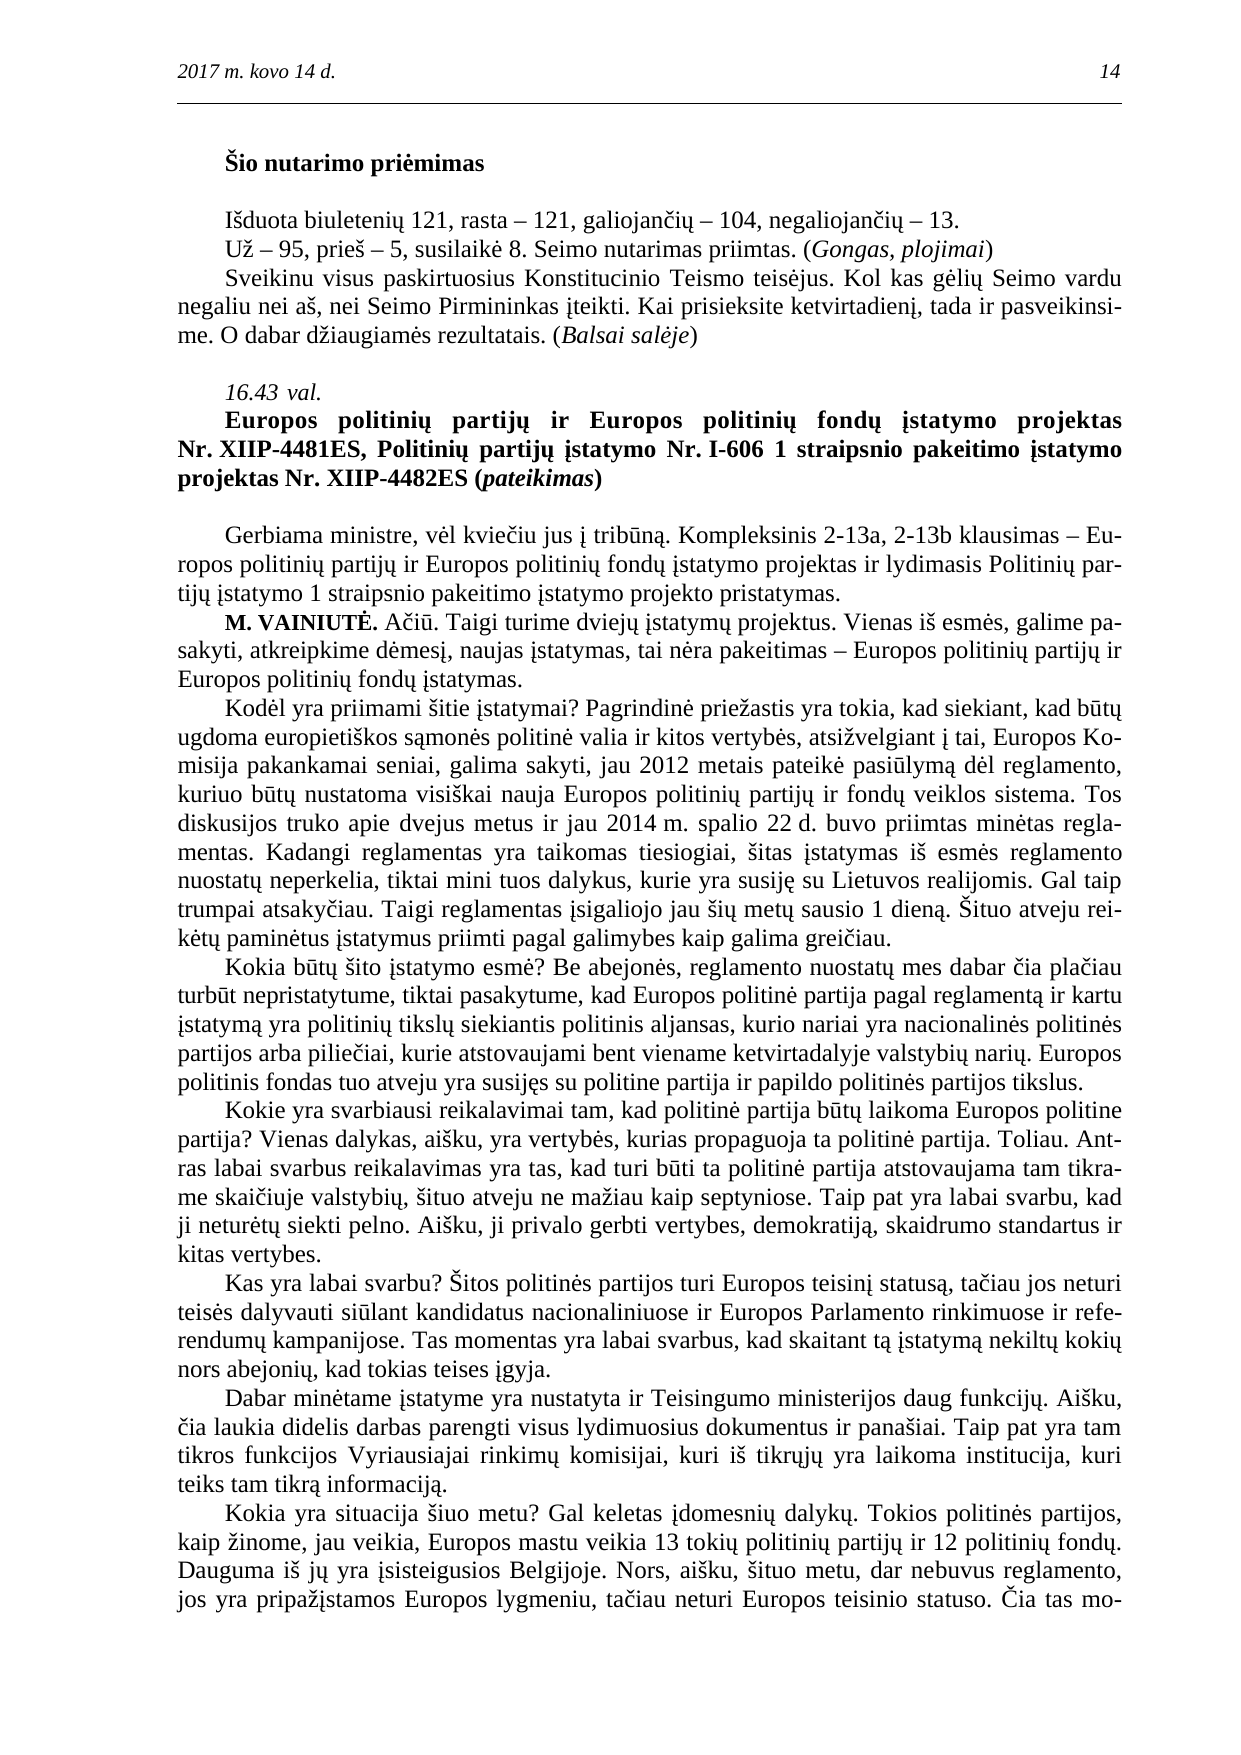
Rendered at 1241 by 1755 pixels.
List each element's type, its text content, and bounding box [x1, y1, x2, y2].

text Ger­bia­ma mi­nist­re, vėl kvie­čiu jus į tri­bū­ną. Kom­plek­si­nis 2-13a, 2-13b klau­si­mas – Eu­ro­pos po­li­ti­nių par­ti­jų ir Eu­ro­pos po­li­ti­nių fon­dų įsta­ty­mo pro­jek­tas ir ly­di­ma­sis Po­li­ti­nių par­ti­jų įsta­ty­mo 1 straips­nio pa­kei­ti­mo įsta­ty­mo pro­jek­to pri­sta­ty­mas. [177, 520, 1122, 607]
text Ko­kie yra svar­biau­si rei­ka­la­vi­mai tam, kad po­li­ti­nė par­ti­ja bū­tų lai­ko­ma Eu­ro­pos po­li­ti­ne par­ti­ja? Vie­nas da­ly­kas, aiš­ku, yra ver­ty­bės, ku­rias pro­pa­guo­ja ta po­li­ti­nė par­ti­ja. To­liau. Ant­ras la­bai svar­bus rei­ka­la­vi­mas yra tas, kad tu­ri bū­ti ta po­li­ti­nė par­ti­ja at­sto­vau­ja­ma tam tik­ra­me skai­čiu­je vals­ty­bių, ši­tuo at­ve­ju ne ma­žiau kaip septyniose. Taip pat yra la­bai svar­bu, kad ji ne­tu­rė­tų siek­ti pel­no. Aiš­ku, ji pri­va­lo gerb­ti ver­ty­bes, de­mo­kra­tiją, skaid­ru­mo stan­dar­tus ir ki­tas ver­ty­bes. [177, 1095, 1122, 1268]
text Svei­ki­nu vi­sus pa­skir­tuo­sius Kon­sti­tu­ci­nio Teis­mo tei­sė­jus. Kol kas gė­lių Sei­mo var­du ne­ga­liu nei aš, nei Sei­mo Pir­mi­nin­kas įteik­ti. Kai pri­siek­si­te ket­vir­ta­die­nį, ta­da ir pa­svei­kin­si­me. O da­bar džiau­gia­mės re­zul­ta­tais. (Bal­sai sa­lė­je) [177, 263, 1122, 349]
text M. VAINIUTĖ. Ačiū. Tai­gi tu­ri­me dvie­jų įsta­ty­mų pro­jek­tus. Vie­nas iš es­mės, ga­li­me pa­sa­ky­ti, at­kreip­ki­me dė­me­sį, nau­jas įsta­ty­mas, tai nė­ra pa­kei­ti­mas – Eu­ro­pos po­li­ti­nių par­ti­jų ir Eu­ro­pos po­li­ti­nių fon­dų įsta­ty­mas. [177, 607, 1122, 693]
text 16.43 val. [224, 378, 1122, 405]
text Už – 95, prieš – 5, su­si­lai­kė 8. Sei­mo nu­ta­ri­mas pri­im­tas. (Gon­gas, plo­ji­mai) [177, 234, 1122, 263]
text Šio nu­ta­ri­mo pri­ėmi­mas [177, 148, 1122, 176]
text Kas yra la­bai svar­bu? Ši­tos po­li­ti­nės par­ti­jos tu­ri Eu­ro­pos tei­si­nį sta­tu­są, ta­čiau jos ne­tu­ri tei­sės da­ly­vau­ti siū­lant kan­di­da­tus na­cio­na­li­niuo­se ir Eu­ro­pos Par­la­men­to rin­ki­muo­se ir re­fe­ren­du­mų kam­pa­ni­jo­se. Tas mo­men­tas yra la­bai svar­bus, kad skai­tant tą įsta­ty­mą ne­kil­tų ko­kių nors abe­jo­nių, kad to­kias tei­ses įgy­ja. [177, 1268, 1122, 1383]
text Ko­kia bū­tų ši­to įsta­ty­mo es­mė? Be abe­jo­nės, reg­la­men­to nuo­sta­tų mes da­bar čia pla­čiau tur­būt ne­pri­sta­ty­tu­me, tik­tai pa­sa­ky­tu­me, kad Eu­ro­pos po­li­ti­nė par­ti­ja pa­gal reg­la­men­tą ir kar­tu įsta­ty­mą yra po­li­ti­nių tiks­lų sie­kian­tis po­li­ti­nis al­jan­sas, ku­rio na­riai yra na­cio­na­li­nės po­li­ti­nės par­ti­jos ar­ba pi­lie­čiai, ku­rie at­sto­vau­ja­mi bent vie­na­me ket­vir­ta­da­ly­je vals­ty­bių na­rių. Eu­ro­pos po­li­ti­nis fon­das tuo at­ve­ju yra su­si­jęs su po­li­ti­ne par­ti­ja ir pa­pil­do po­li­ti­nės par­ti­jos tiks­lus. [177, 952, 1122, 1095]
text Da­bar mi­nė­ta­me įsta­ty­me yra nu­sta­ty­ta ir Tei­sin­gu­mo mi­nis­te­ri­jos daug funk­ci­jų. Aiš­ku, čia lau­kia di­de­lis dar­bas pa­reng­ti vi­sus ly­di­muo­sius do­ku­men­tus ir pa­na­šiai. Taip pat yra tam tik­ros funk­ci­jos Vy­riau­sia­jai rin­ki­mų ko­mi­si­jai, ku­ri iš tik­rų­jų yra lai­ko­ma ins­ti­tu­ci­ja, ku­ri teiks tam tik­rą in­for­ma­ci­ją. [177, 1383, 1122, 1498]
text Iš­duo­ta biu­le­te­nių 121, ras­ta – 121, ga­lio­jan­čių – 104, ne­ga­lio­jan­čių – 13. [177, 205, 1122, 234]
text Eu­ro­pos po­li­ti­nių par­ti­jų ir Eu­ro­pos po­li­ti­nių fon­dų įsta­ty­mo pro­jek­tas Nr. XIIP-4481ES, Po­li­ti­nių par­ti­jų įsta­ty­mo Nr. I-606 1 straips­nio pa­kei­ti­mo įsta­ty­mo pro­jek­tas Nr. XIIP-4482ES (pa­tei­ki­mas) [177, 405, 1122, 492]
text Ko­dėl yra pri­ima­mi ši­tie įsta­ty­mai? Pa­grin­di­nė prie­žas­tis yra to­kia, kad sie­kiant, kad bū­tų ug­do­ma eu­ro­pie­tiš­kos są­mo­nės po­li­ti­nė va­lia ir ki­tos ver­ty­bės, at­si­žvel­giant į tai, Eu­ro­pos Ko­mi­si­ja pa­kan­ka­mai se­niai, ga­li­ma sa­ky­ti, jau 2012 me­tais pa­tei­kė pa­siū­ly­mą dėl reg­la­men­to, ku­riuo bū­tų nu­sta­to­ma vi­siš­kai nau­ja Eu­ro­pos po­li­ti­nių par­ti­jų ir fon­dų veik­los sis­te­ma. Tos dis­ku­si­jos tru­ko apie dve­jus me­tus ir jau 2014 m. spa­lio 22 d. bu­vo pri­im­tas mi­nė­tas reg­la­men­tas. Ka­dan­gi reg­la­men­tas yra tai­ko­mas tie­sio­giai, ši­tas įsta­ty­mas iš es­mės reg­la­men­to nuo­sta­tų ne­per­ke­lia, tik­tai mi­ni tuos da­ly­kus, ku­rie yra su­si­ję su Lie­tu­vos re­a­li­jo­mis. Gal taip trum­pai at­sa­ky­čiau. Tai­gi reg­la­men­tas įsi­ga­lio­jo jau šių me­tų sau­sio 1 die­ną. Ši­tuo at­ve­ju rei­kė­tų pa­mi­nė­tus įsta­ty­mus pri­im­ti pa­gal ga­li­my­bes kaip ga­li­ma grei­čiau. [177, 693, 1122, 952]
text Ko­kia yra si­tu­a­ci­ja šiuo me­tu? Gal ke­le­tas įdo­mes­nių da­ly­kų. To­kios po­li­ti­nės par­ti­jos, kaip ži­no­me, jau vei­kia, Eu­ro­pos mas­tu vei­kia 13 to­kių po­li­ti­nių par­ti­jų ir 12 po­li­ti­nių fon­dų. Dau­gu­ma iš jų yra įsi­stei­gu­sios Bel­gi­jo­je. Nors, aiš­ku, ši­tuo me­tu, dar ne­bu­vus reg­la­men­to, jos yra pri­pa­žįs­ta­mos Eu­ro­pos lyg­me­niu, ta­čiau ne­tu­ri Eu­ro­pos tei­si­nio sta­tu­so. Čia tas mo­ [177, 1498, 1122, 1613]
